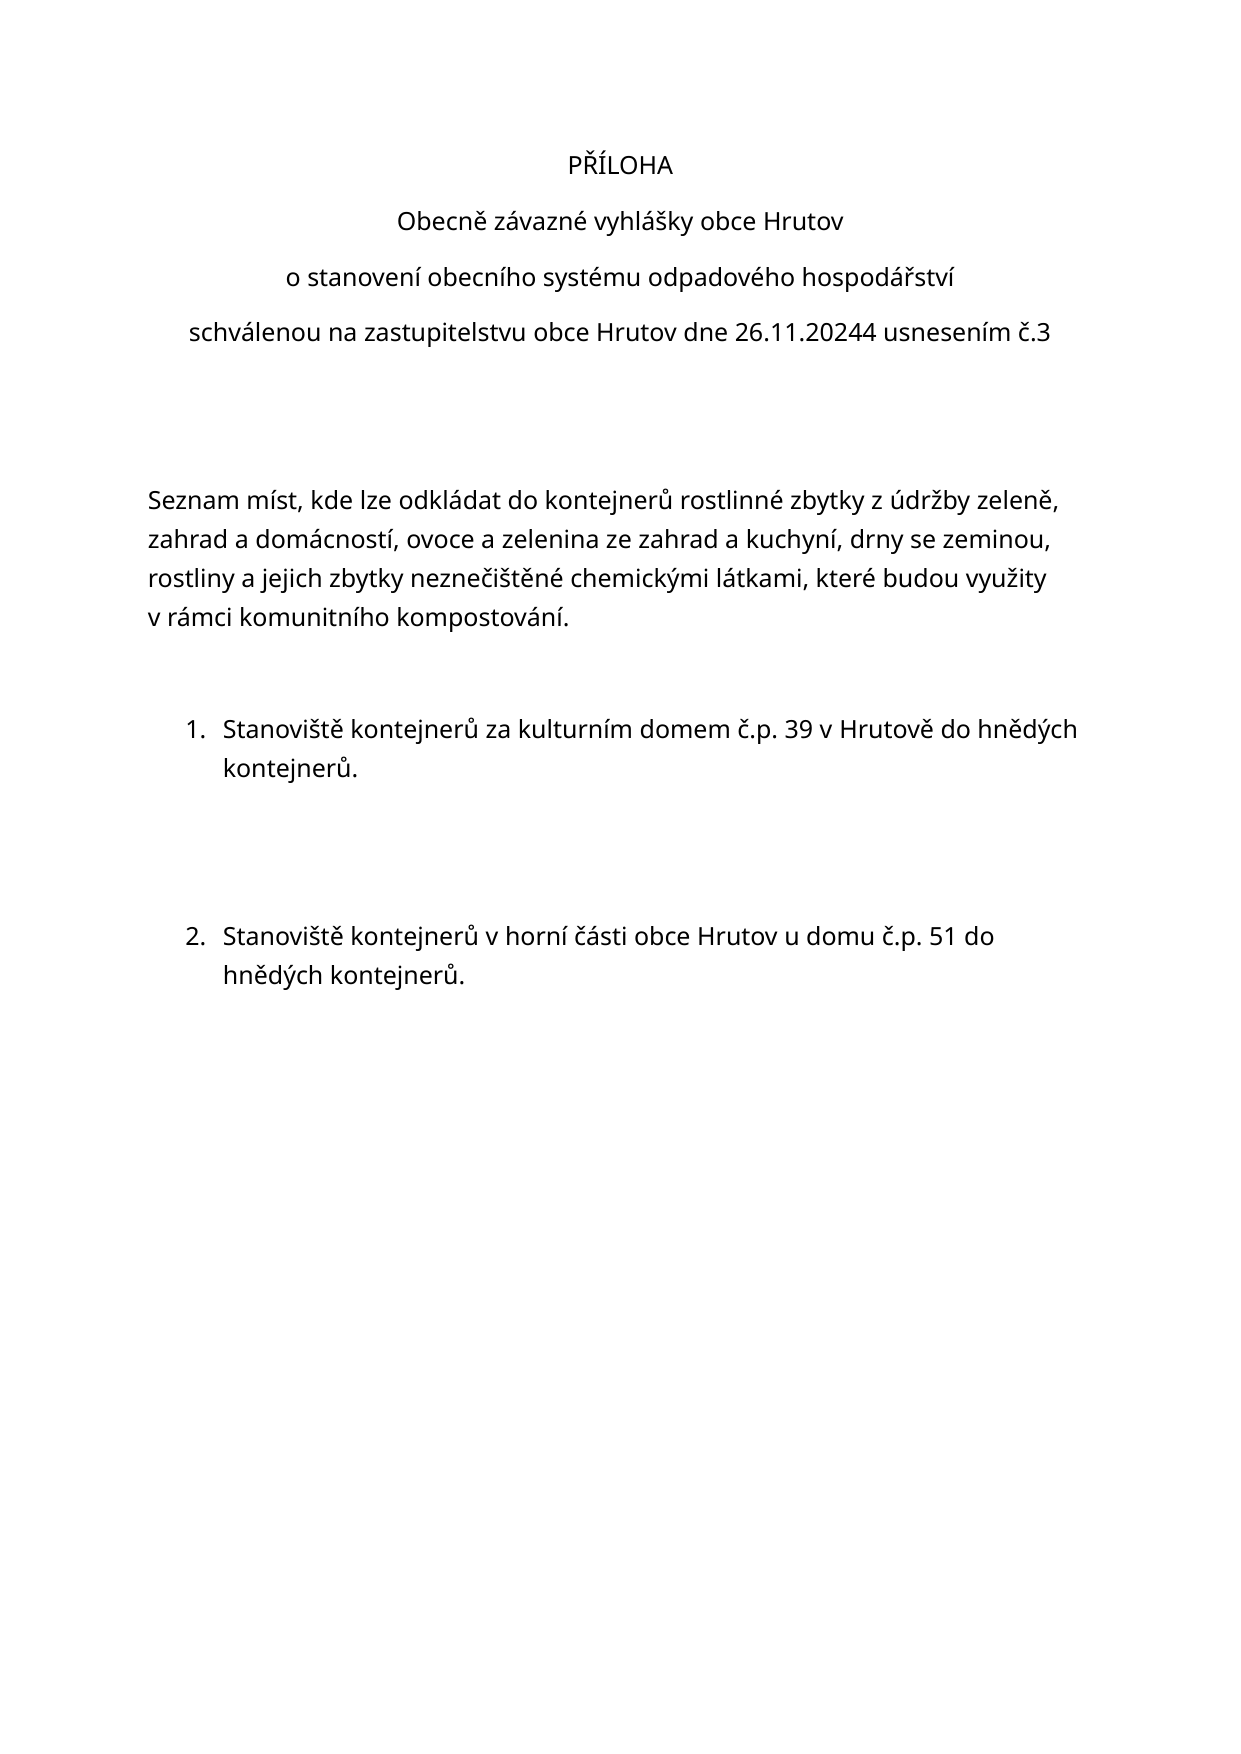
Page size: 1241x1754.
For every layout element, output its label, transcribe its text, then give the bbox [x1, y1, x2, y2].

list Stanoviště kontejnerů za kulturním domem č.p. 39 v Hrutově do hnědých kontejnerů. [185, 712, 1093, 785]
text PŘÍLOHA [148, 148, 1093, 182]
text Obecně závazné vyhlášky obce Hrutov [148, 203, 1093, 237]
text schválenou na zastupitelstvu obce Hrutov dne 26.11.20244 usnesením č.3 [148, 315, 1093, 349]
text Seznam míst, kde lze odkládat do kontejnerů rostlinné zbytky z údržby zeleně, zahrad a domácností, ovoce a zelenina ze zahrad a kuchyní, drny se zeminou, rostliny a jejich zbytky neznečištěné chemickými látkami, které budou využity v rámci komunitního kompostování. [148, 483, 1093, 634]
list Stanoviště kontejnerů v horní části obce Hrutov u domu č.p. 51 do hnědých kontejnerů. [185, 918, 1093, 992]
text o stanovení obecního systému odpadového hospodářství [148, 259, 1093, 293]
